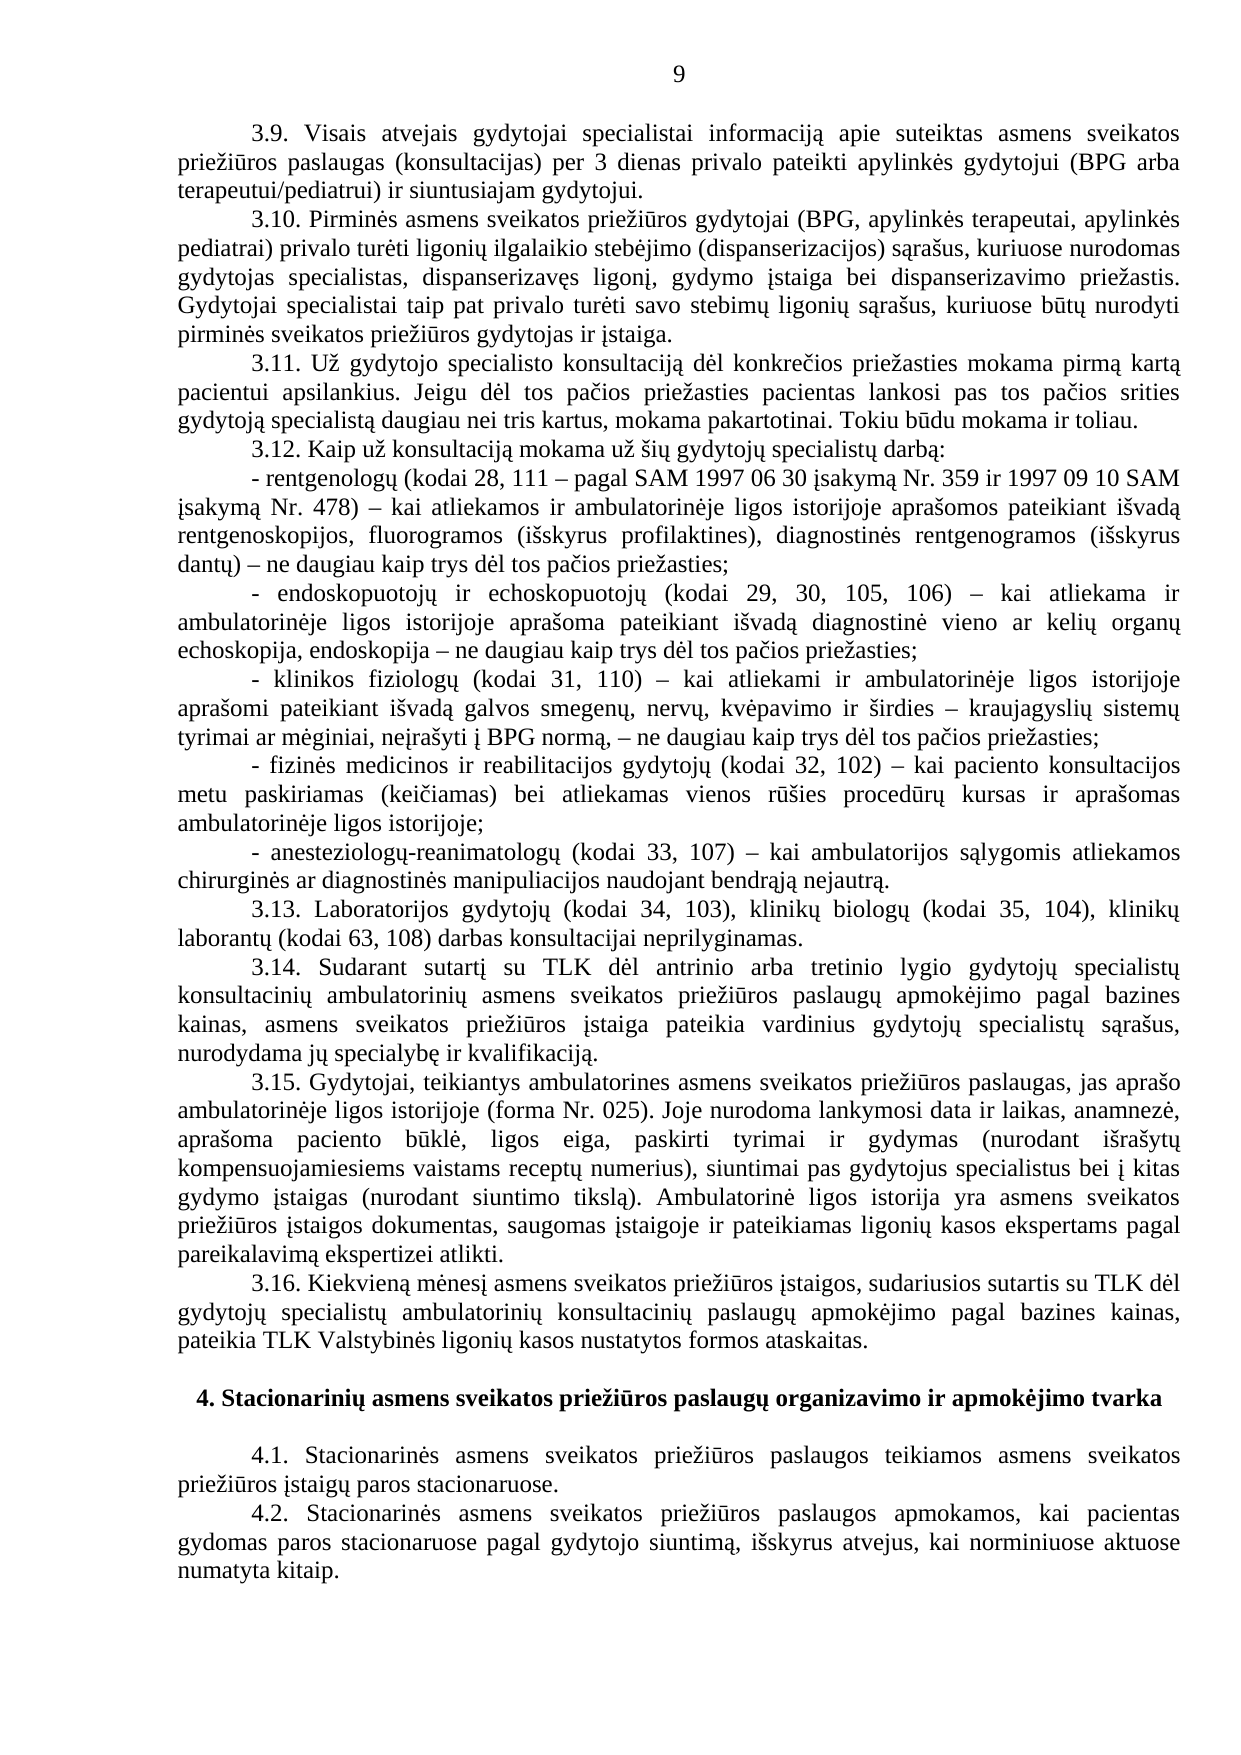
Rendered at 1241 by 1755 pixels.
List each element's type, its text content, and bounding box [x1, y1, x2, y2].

text - klinikos fiziologų (kodai 31, 110) – kai atliekami ir ambulatorinėje ligos istorijoje aprašomi pateikiant išvadą galvos smegenų, nervų, kvėpavimo ir širdies – kraujagyslių sistemų tyrimai ar mėginiai, neįrašyti į BPG normą, – ne daugiau kaip trys dėl tos pačios priežasties; [177, 664, 1181, 751]
text 3.15. Gydytojai, teikiantys ambulatorines asmens sveikatos priežiūros paslaugas, jas aprašo ambulatorinėje ligos istorijoje (forma Nr. 025). Joje nurodoma lankymosi data ir laikas, anamnezė, aprašoma paciento būklė, ligos eiga, paskirti tyrimai ir gydymas (nurodant išrašytų kompensuojamiesiems vaistams receptų numerius), siuntimai pas gydytojus specialistus bei į kitas gydymo įstaigas (nurodant siuntimo tikslą). Ambulatorinė ligos istorija yra asmens sveikatos priežiūros įstaigos dokumentas, saugomas įstaigoje ir pateikiamas ligonių kasos ekspertams pagal pareikalavimą ekspertizei atlikti. [177, 1067, 1181, 1268]
text - fizinės medicinos ir reabilitacijos gydytojų (kodai 32, 102) – kai paciento konsultacijos metu paskiriamas (keičiamas) bei atliekamas vienos rūšies procedūrų kursas ir aprašomas ambulatorinėje ligos istorijoje; [177, 751, 1181, 837]
text 3.10. Pirminės asmens sveikatos priežiūros gydytojai (BPG, apylinkės terapeutai, apylinkės pediatrai) privalo turėti ligonių ilgalaikio stebėjimo (dispanserizacijos) sąrašus, kuriuose nurodomas gydytojas specialistas, dispanserizavęs ligonį, gydymo įstaiga bei dispanserizavimo priežastis. Gydytojai specialistai taip pat privalo turėti savo stebimų ligonių sąrašus, kuriuose būtų nurodyti pirminės sveikatos priežiūros gydytojas ir įstaiga. [177, 204, 1181, 348]
text 3.14. Sudarant sutartį su TLK dėl antrinio arba tretinio lygio gydytojų specialistų konsultacinių ambulatorinių asmens sveikatos priežiūros paslaugų apmokėjimo pagal bazines kainas, asmens sveikatos priežiūros įstaiga pateikia vardinius gydytojų specialistų sąrašus, nurodydama jų specialybę ir kvalifikaciją. [177, 952, 1181, 1067]
text - endoskopuotojų ir echoskopuotojų (kodai 29, 30, 105, 106) – kai atliekama ir ambulatorinėje ligos istorijoje aprašoma pateikiant išvadą diagnostinė vieno ar kelių organų echoskopija, endoskopija – ne daugiau kaip trys dėl tos pačios priežasties; [177, 578, 1181, 664]
text - rentgenologų (kodai 28, 111 – pagal SAM 1997 06 30 įsakymą Nr. 359 ir 1997 09 10 SAM įsakymą Nr. 478) – kai atliekamos ir ambulatorinėje ligos istorijoje aprašomos pateikiant išvadą rentgenoskopijos, fluorogramos (išskyrus profilaktines), diagnostinės rentgenogramos (išskyrus dantų) – ne daugiau kaip trys dėl tos pačios priežasties; [177, 463, 1181, 578]
text 3.16. Kiekvieną mėnesį asmens sveikatos priežiūros įstaigos, sudariusios sutartis su TLK dėl gydytojų specialistų ambulatorinių konsultacinių paslaugų apmokėjimo pagal bazines kainas, pateikia TLK Valstybinės ligonių kasos nustatytos formos ataskaitas. [177, 1268, 1181, 1354]
text 4.1. Stacionarinės asmens sveikatos priežiūros paslaugos teikiamos asmens sveikatos priežiūros įstaigų paros stacionaruose. [177, 1441, 1181, 1498]
text 4.2. Stacionarinės asmens sveikatos priežiūros paslaugos apmokamos, kai pacientas gydomas paros stacionaruose pagal gydytojo siuntimą, išskyrus atvejus, kai norminiuose aktuose numatyta kitaip. [177, 1498, 1181, 1584]
text - anesteziologų-reanimatologų (kodai 33, 107) – kai ambulatorijos sąlygomis atliekamos chirurginės ar diagnostinės manipuliacijos naudojant bendrąją nejautrą. [177, 837, 1181, 894]
text 3.13. Laboratorijos gydytojų (kodai 34, 103), klinikų biologų (kodai 35, 104), klinikų laborantų (kodai 63, 108) darbas konsultacijai neprilyginamas. [177, 894, 1181, 952]
text 3.9. Visais atvejais gydytojai specialistai informaciją apie suteiktas asmens sveikatos priežiūros paslaugas (konsultacijas) per 3 dienas privalo pateikti apylinkės gydytojui (BPG arba terapeutui/pediatrui) ir siuntusiajam gydytojui. [177, 118, 1181, 204]
text 3.12. Kaip už konsultaciją mokama už šių gydytojų specialistų darbą: [177, 434, 1181, 463]
text 4. Stacionarinių asmens sveikatos priežiūros paslaugų organizavimo ir apmokėjimo tvarka [177, 1383, 1181, 1412]
text 3.11. Už gydytojo specialisto konsultaciją dėl konkrečios priežasties mokama pirmą kartą pacientui apsilankius. Jeigu dėl tos pačios priežasties pacientas lankosi pas tos pačios srities gydytoją specialistą daugiau nei tris kartus, mokama pakartotinai. Tokiu būdu mokama ir toliau. [177, 348, 1181, 434]
